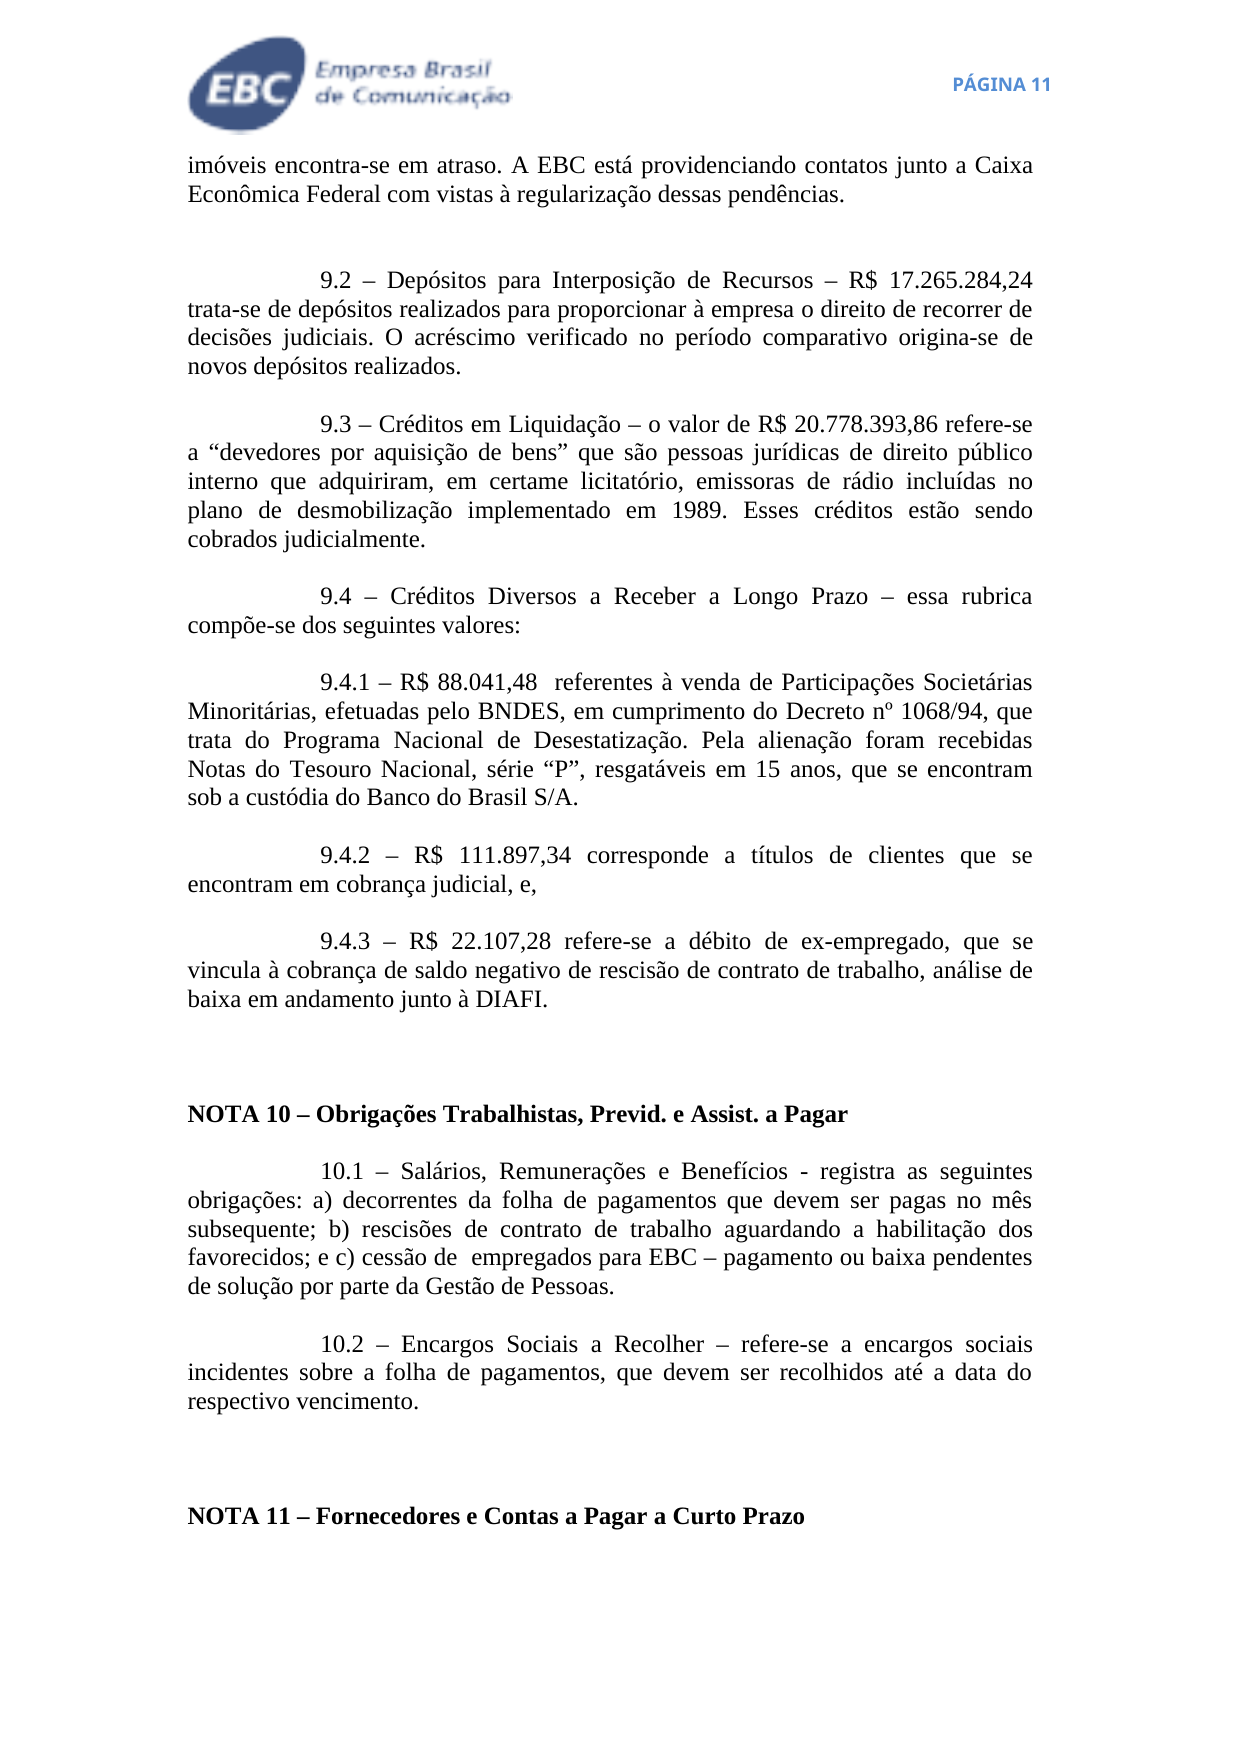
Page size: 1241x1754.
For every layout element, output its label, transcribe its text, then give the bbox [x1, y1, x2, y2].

text 9.4.3 – R$ 22.107,28 refere-se a débito de ex-empregado, que se vincula à cobrança de saldo negativo de rescisão de contrato de trabalho, análise de baixa em andamento junto à DIAFI. [187, 926, 1034, 1012]
text NOTA 11 – Fornecedores e Contas a Pagar a Curto Prazo [187, 1501, 1034, 1530]
text 9.3 – Créditos em Liquidação – o valor de R$ 20.778.393,86 refere-se a “devedores por aquisição de bens” que são pessoas jurídicas de direito público interno que adquiriram, em certame licitatório, emissoras de rádio incluídas no plano de desmobilização implementado em 1989. Esses créditos estão sendo cobrados judicialmente. [187, 409, 1034, 552]
text 9.4.2 – R$ 111.897,34 corresponde a títulos de clientes que se encontram em cobrança judicial, e, [187, 840, 1034, 897]
text 9.4 – Créditos Diversos a Receber a Longo Prazo – essa rubrica compõe-se dos seguintes valores: [187, 581, 1034, 639]
text 10.2 – Encargos Sociais a Recolher – refere-se a encargos sociais incidentes sobre a folha de pagamentos, que devem ser recolhidos até a data do respectivo vencimento. [187, 1329, 1034, 1415]
text 9.4.1 – R$ 88.041,48 referentes à venda de Participações Societárias Minoritárias, efetuadas pelo BNDES, em cumprimento do Decreto nº 1068/94, que trata do Programa Nacional de Desestatização. Pela alienação foram recebidas Notas do Tesouro Nacional, série “P”, resgatáveis em 15 anos, que se encontram sob a custódia do Banco do Brasil S/A. [187, 667, 1034, 811]
text 10.1 – Salários, Remunerações e Benefícios - registra as seguintes obrigações: a) decorrentes da folha de pagamentos que devem ser pagas no mês subsequente; b) rescisões de contrato de trabalho aguardando a habilitação dos favorecidos; e c) cessão de empregados para EBC – pagamento ou baixa pendentes de solução por parte da Gestão de Pessoas. [187, 1156, 1034, 1300]
text imóveis encontra-se em atraso. A EBC está providenciando contatos junto a Caixa Econômica Federal com vistas à regularização dessas pendências. [187, 150, 1034, 207]
text 9.2 – Depósitos para Interposição de Recursos – R$ 17.265.284,24 trata-se de depósitos realizados para proporcionar à empresa o direito de recorrer de decisões judiciais. O acréscimo verificado no período comparativo origina-se de novos depósitos realizados. [187, 265, 1034, 380]
text NOTA 10 – Obrigações Trabalhistas, Previd. e Assist. a Pagar [187, 1099, 1034, 1127]
